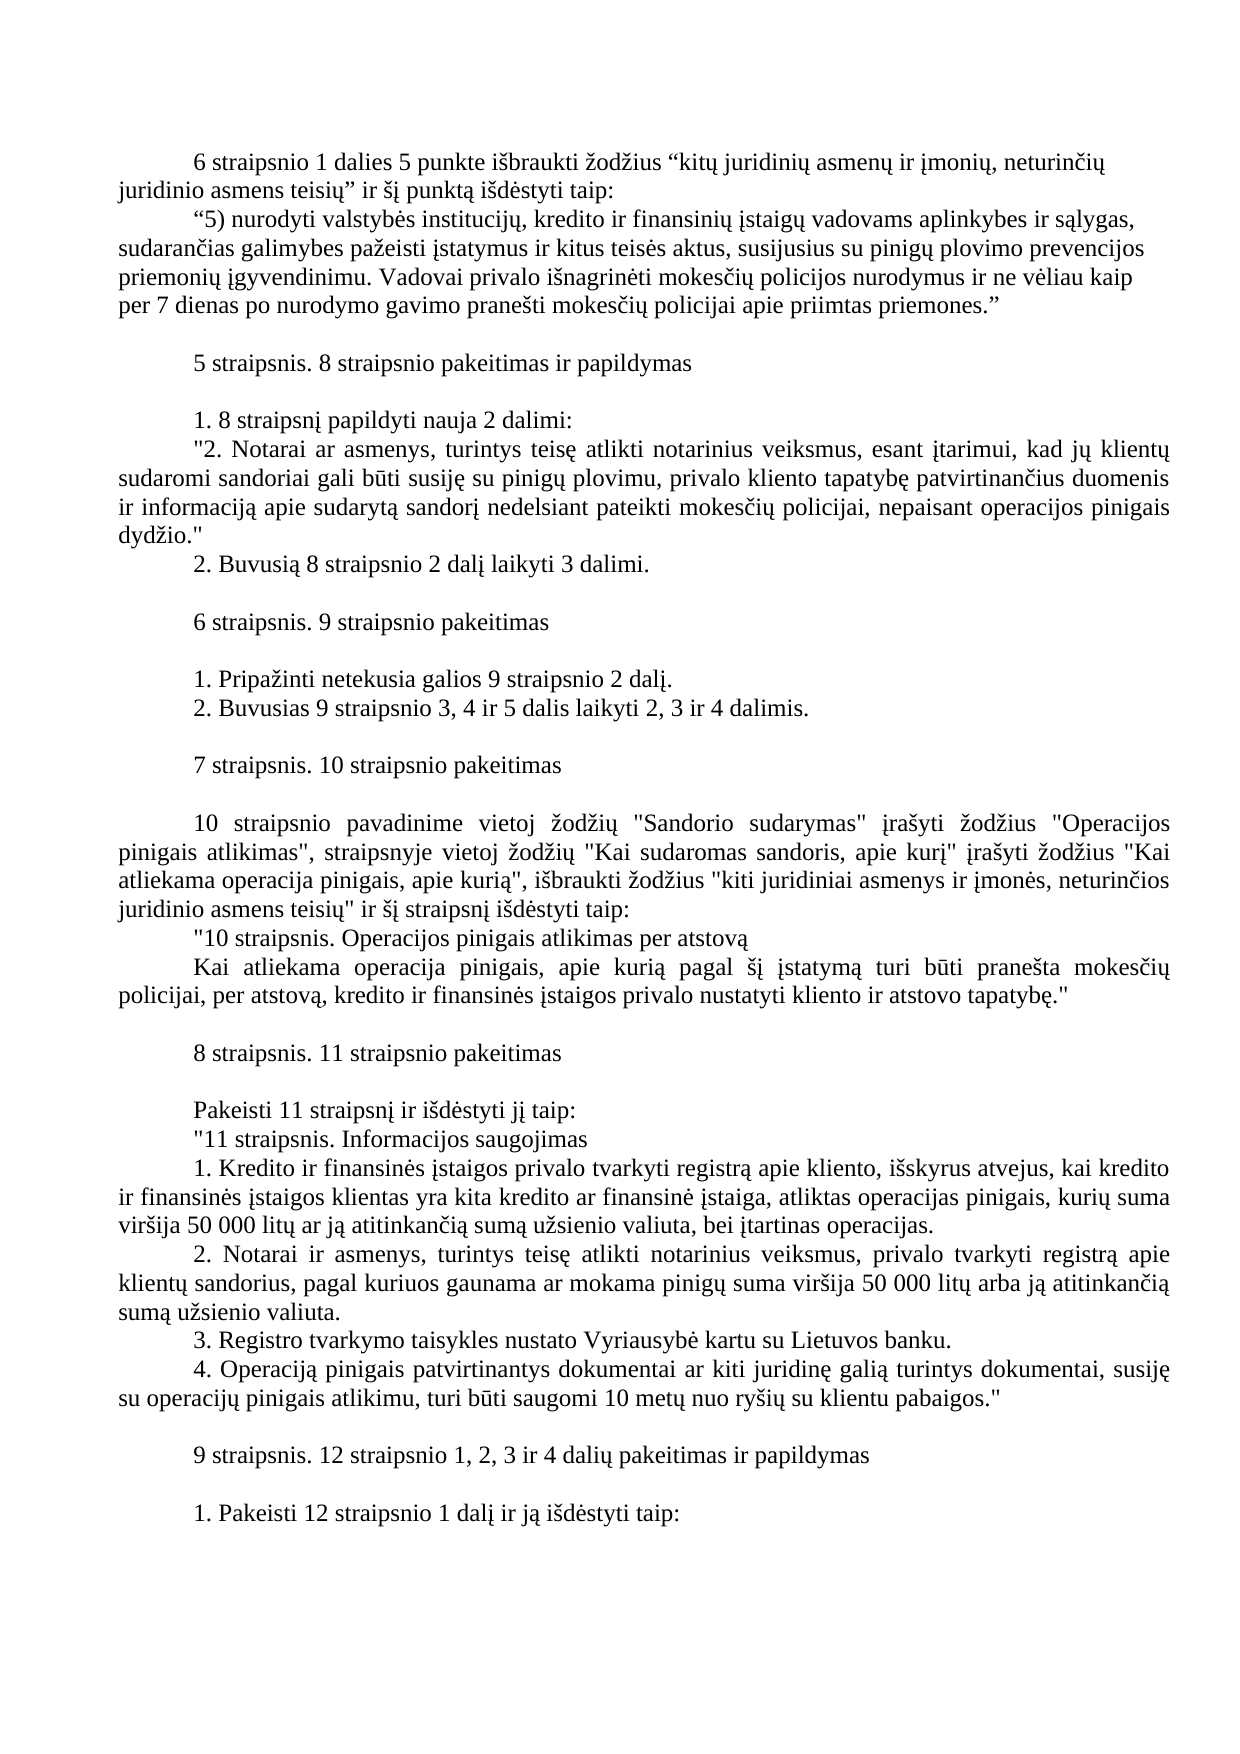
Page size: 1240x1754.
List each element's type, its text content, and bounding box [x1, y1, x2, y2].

text 7 straipsnis. 10 straipsnio pakeitimas [118, 751, 1171, 779]
text 6 straipsnis. 9 straipsnio pakeitimas [118, 607, 1171, 636]
text Kai atliekama operacija pinigais, apie kurią pagal šį įstatymą turi būti pranešta mokesčių policijai, per atstovą, kredito ir finansinės įstaigos privalo nustatyti kliento ir atstovo tapatybę." [118, 952, 1171, 1009]
text 6 straipsnio 1 dalies 5 punkte išbraukti žodžius “kitų juridinių asmenų ir įmonių, neturinčių juridinio asmens teisių” ir šį punktą išdėstyti taip: [118, 147, 1171, 204]
text 2. Buvusias 9 straipsnio 3, 4 ir 5 dalis laikyti 2, 3 ir 4 dalimis. [118, 693, 1171, 722]
text “5) nurodyti valstybės institucijų, kredito ir finansinių įstaigų vadovams aplinkybes ir sąlygas, sudarančias galimybes pažeisti įstatymus ir kitus teisės aktus, susijusius su pinigų plovimo prevencijos priemonių įgyvendinimu. Vadovai privalo išnagrinėti mokesčių policijos nurodymus ir ne vėliau kaip per 7 dienas po nurodymo gavimo pranešti mokesčių policijai apie priimtas priemones.” [118, 204, 1171, 319]
text Pakeisti 11 straipsnį ir išdėstyti jį taip: [118, 1096, 1171, 1124]
text 9 straipsnis. 12 straipsnio 1, 2, 3 ir 4 dalių pakeitimas ir papildymas [118, 1441, 1171, 1469]
text 2. Notarai ir asmenys, turintys teisę atlikti notarinius veiksmus, privalo tvarkyti registrą apie klientų sandorius, pagal kuriuos gaunama ar mokama pinigų suma viršija 50 000 litų arba ją atitinkančią sumą užsienio valiuta. [118, 1239, 1171, 1326]
text 3. Registro tvarkymo taisykles nustato Vyriausybė kartu su Lietuvos banku. [118, 1326, 1171, 1354]
text 1. 8 straipsnį papildyti nauja 2 dalimi: [118, 406, 1171, 434]
text 8 straipsnis. 11 straipsnio pakeitimas [118, 1038, 1171, 1067]
text 1. Pripažinti netekusia galios 9 straipsnio 2 dalį. [118, 664, 1171, 693]
text "10 straipsnis. Operacijos pinigais atlikimas per atstovą [118, 923, 1171, 952]
text 1. Kredito ir finansinės įstaigos privalo tvarkyti registrą apie kliento, išskyrus atvejus, kai kredito ir finansinės įstaigos klientas yra kita kredito ar finansinė įstaiga, atliktas operacijas pinigais, kurių suma viršija 50 000 litų ar ją atitinkančią sumą užsienio valiuta, bei įtartinas operacijas. [118, 1153, 1171, 1239]
text 10 straipsnio pavadinime vietoj žodžių "Sandorio sudarymas" įrašyti žodžius "Operacijos pinigais atlikimas", straipsnyje vietoj žodžių "Kai sudaromas sandoris, apie kurį" įrašyti žodžius "Kai atliekama operacija pinigais, apie kurią", išbraukti žodžius "kiti juridiniai asmenys ir įmonės, neturinčios juridinio asmens teisių" ir šį straipsnį išdėstyti taip: [118, 808, 1171, 923]
text 5 straipsnis. 8 straipsnio pakeitimas ir papildymas [193, 348, 1171, 377]
text 2. Buvusią 8 straipsnio 2 dalį laikyti 3 dalimi. [118, 549, 1171, 578]
text 4. Operaciją pinigais patvirtinantys dokumentai ar kiti juridinę galią turintys dokumentai, susiję su operacijų pinigais atlikimu, turi būti saugomi 10 metų nuo ryšių su klientu pabaigos." [118, 1354, 1171, 1412]
text 1. Pakeisti 12 straipsnio 1 dalį ir ją išdėstyti taip: [118, 1498, 1171, 1527]
text "2. Notarai ar asmenys, turintys teisę atlikti notarinius veiksmus, esant įtarimui, kad jų klientų sudaromi sandoriai gali būti susiję su pinigų plovimu, privalo kliento tapatybę patvirtinančius duomenis ir informaciją apie sudarytą sandorį nedelsiant pateikti mokesčių policijai, nepaisant operacijos pinigais dydžio." [118, 434, 1171, 549]
text "11 straipsnis. Informacijos saugojimas [118, 1124, 1171, 1153]
